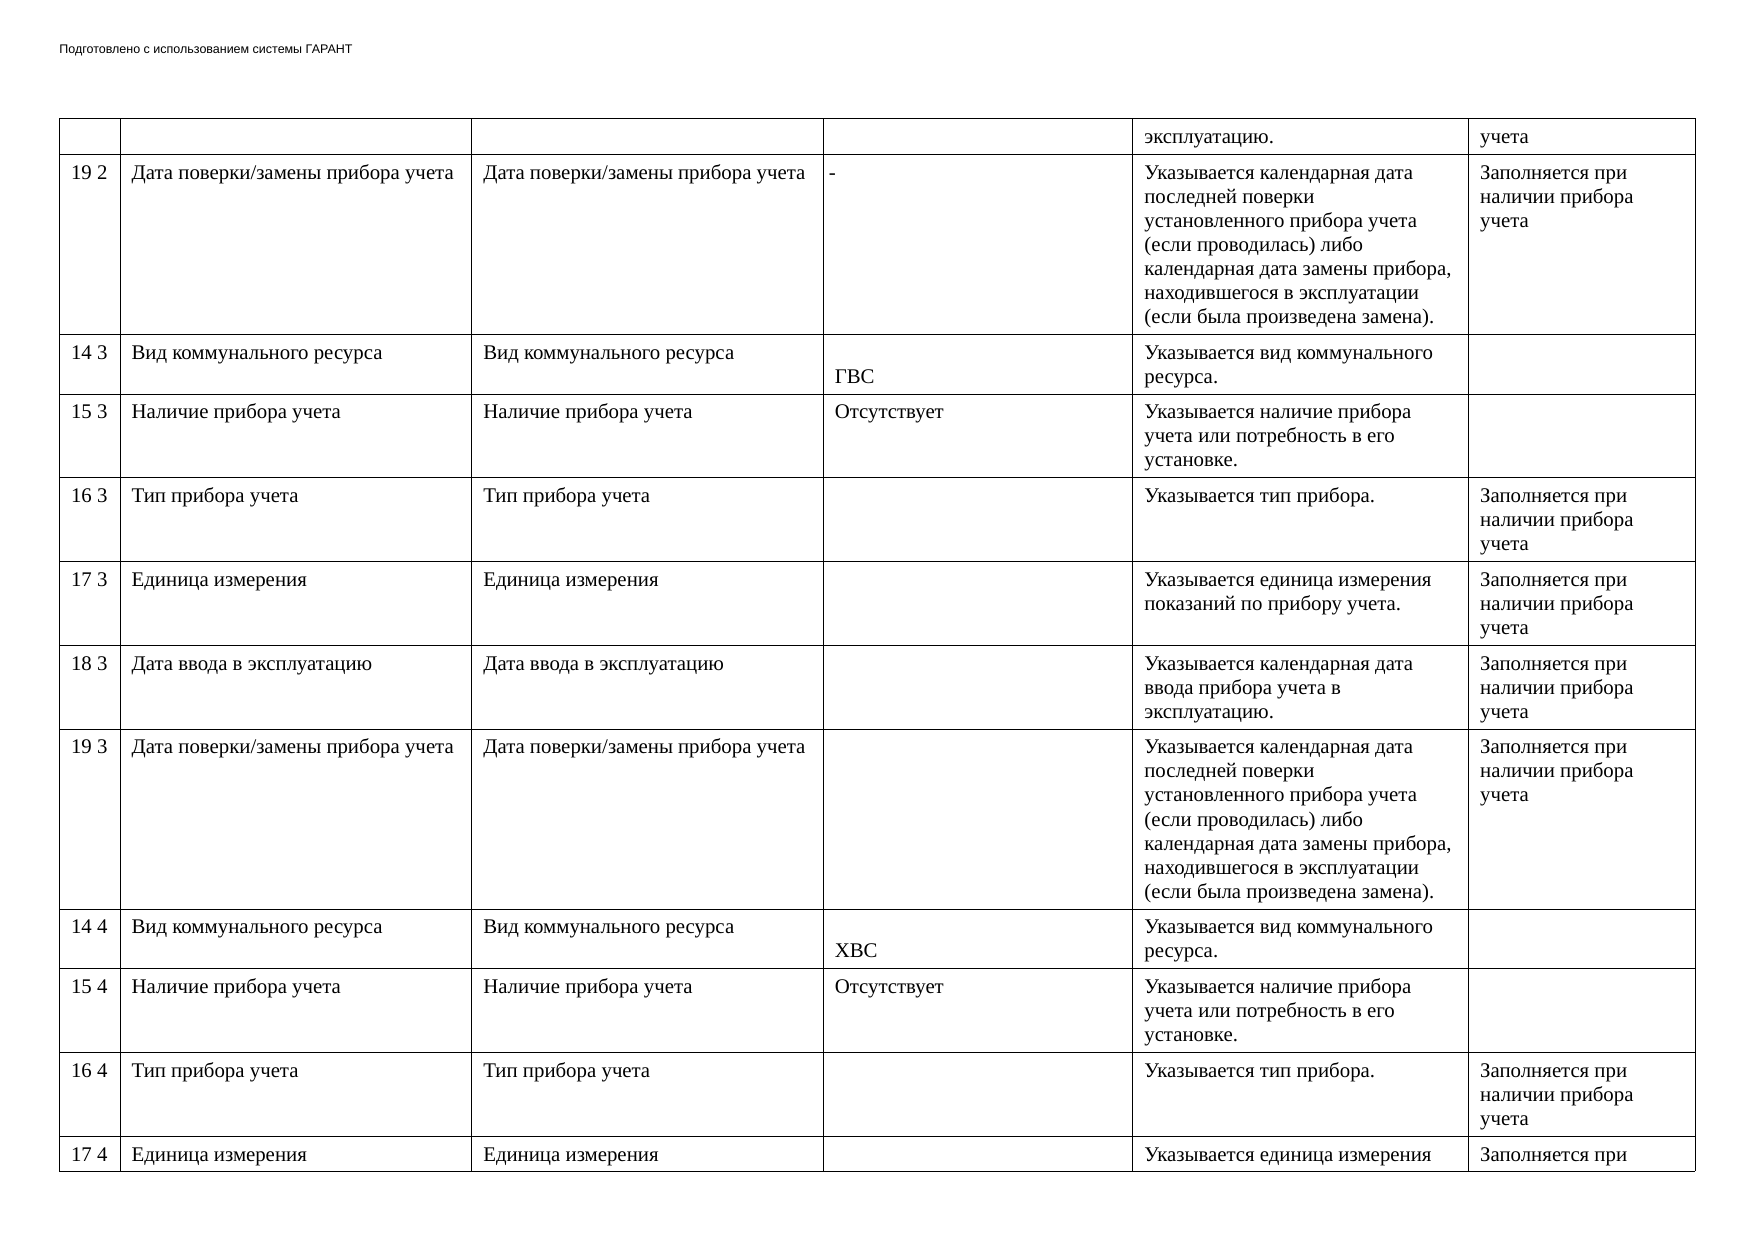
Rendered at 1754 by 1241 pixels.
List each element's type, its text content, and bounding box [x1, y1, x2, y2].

table_cell Указывается тип прибора. [1133, 478, 1468, 561]
table_cell Вид коммунального ресурса [472, 335, 823, 393]
table_cell Дата ввода в эксплуатацию [121, 646, 471, 728]
table_cell Указывается наличие прибора учета или потребность в его установке. [1133, 969, 1468, 1052]
table_cell эксплуатацию. [1133, 119, 1468, 154]
table_cell Тип прибора учета [121, 1053, 471, 1136]
table_cell 16 3 [60, 478, 120, 561]
table_cell [1469, 910, 1695, 968]
table_cell Дата поверки/замены прибора учета [121, 155, 471, 334]
table_cell [1469, 395, 1695, 477]
table_cell Заполняется при наличии прибора учета [1469, 155, 1695, 334]
table_cell Дата поверки/замены прибора учета [121, 730, 471, 908]
table_cell 14 4 [60, 910, 120, 968]
table_cell 19 3 [60, 730, 120, 908]
table_cell Дата ввода в эксплуатацию [472, 646, 823, 728]
table_cell [1469, 335, 1695, 393]
table_cell [121, 119, 471, 154]
table_cell Заполняется при наличии прибора учета [1469, 646, 1695, 728]
table_cell 17 3 [60, 562, 120, 645]
table_cell 16 4 [60, 1053, 120, 1136]
table_cell Заполняется при [1469, 1137, 1695, 1171]
table_cell учета [1469, 119, 1695, 154]
table_cell Единица измерения [472, 562, 823, 645]
table_cell Единица измерения [472, 1137, 823, 1171]
table_cell Отсутствует [824, 395, 1132, 477]
table_cell [824, 562, 1132, 645]
table_cell Тип прибора учета [121, 478, 471, 561]
table_cell Указывается календарная дата последней поверки установленного прибора учета (если проводилась) либо календарная дата замены прибора, находившегося в эксплуатации (если была произведена замена). [1133, 730, 1468, 908]
table_cell ХВС [824, 910, 1132, 968]
table_cell 14 3 [60, 335, 120, 393]
table_cell Заполняется при наличии прибора учета [1469, 562, 1695, 645]
table_cell Указывается вид коммунального ресурса. [1133, 910, 1468, 968]
table_cell [824, 1137, 1132, 1171]
table_cell - [824, 155, 1132, 334]
table_cell 15 3 [60, 395, 120, 477]
table_cell Указывается единица измерения [1133, 1137, 1468, 1171]
table_cell Дата поверки/замены прибора учета [472, 155, 823, 334]
table_cell 19 2 [60, 155, 120, 334]
table_cell [824, 730, 1132, 908]
table_cell Тип прибора учета [472, 478, 823, 561]
table_cell Вид коммунального ресурса [121, 335, 471, 393]
table_cell Заполняется при наличии прибора учета [1469, 730, 1695, 908]
table_cell Указывается вид коммунального ресурса. [1133, 335, 1468, 393]
table_cell Наличие прибора учета [472, 969, 823, 1052]
table_cell Вид коммунального ресурса [121, 910, 471, 968]
table_cell Тип прибора учета [472, 1053, 823, 1136]
table_cell Указывается календарная дата ввода прибора учета в эксплуатацию. [1133, 646, 1468, 728]
table_cell [824, 1053, 1132, 1136]
table_cell Отсутствует [824, 969, 1132, 1052]
table_cell [824, 119, 1132, 154]
table_cell Дата поверки/замены прибора учета [472, 730, 823, 908]
table_cell 18 3 [60, 646, 120, 728]
table_cell Заполняется при наличии прибора учета [1469, 1053, 1695, 1136]
table_cell 15 4 [60, 969, 120, 1052]
table_cell Наличие прибора учета [121, 395, 471, 477]
table_cell Наличие прибора учета [472, 395, 823, 477]
table_cell Указывается тип прибора. [1133, 1053, 1468, 1136]
table_cell ГВС [824, 335, 1132, 393]
table_cell Наличие прибора учета [121, 969, 471, 1052]
table_cell Указывается наличие прибора учета или потребность в его установке. [1133, 395, 1468, 477]
table_cell Заполняется при наличии прибора учета [1469, 478, 1695, 561]
table_cell [824, 478, 1132, 561]
table_cell Единица измерения [121, 1137, 471, 1171]
table_cell Единица измерения [121, 562, 471, 645]
table_cell [824, 646, 1132, 728]
table_cell 17 4 [60, 1137, 120, 1171]
table_cell Указывается календарная дата последней поверки установленного прибора учета (если проводилась) либо календарная дата замены прибора, находившегося в эксплуатации (если была произведена замена). [1133, 155, 1468, 334]
table_cell [472, 119, 823, 154]
table_cell Вид коммунального ресурса [472, 910, 823, 968]
table_cell [60, 119, 120, 154]
table_cell [1469, 969, 1695, 1052]
table_cell Указывается единица измерения показаний по прибору учета. [1133, 562, 1468, 645]
